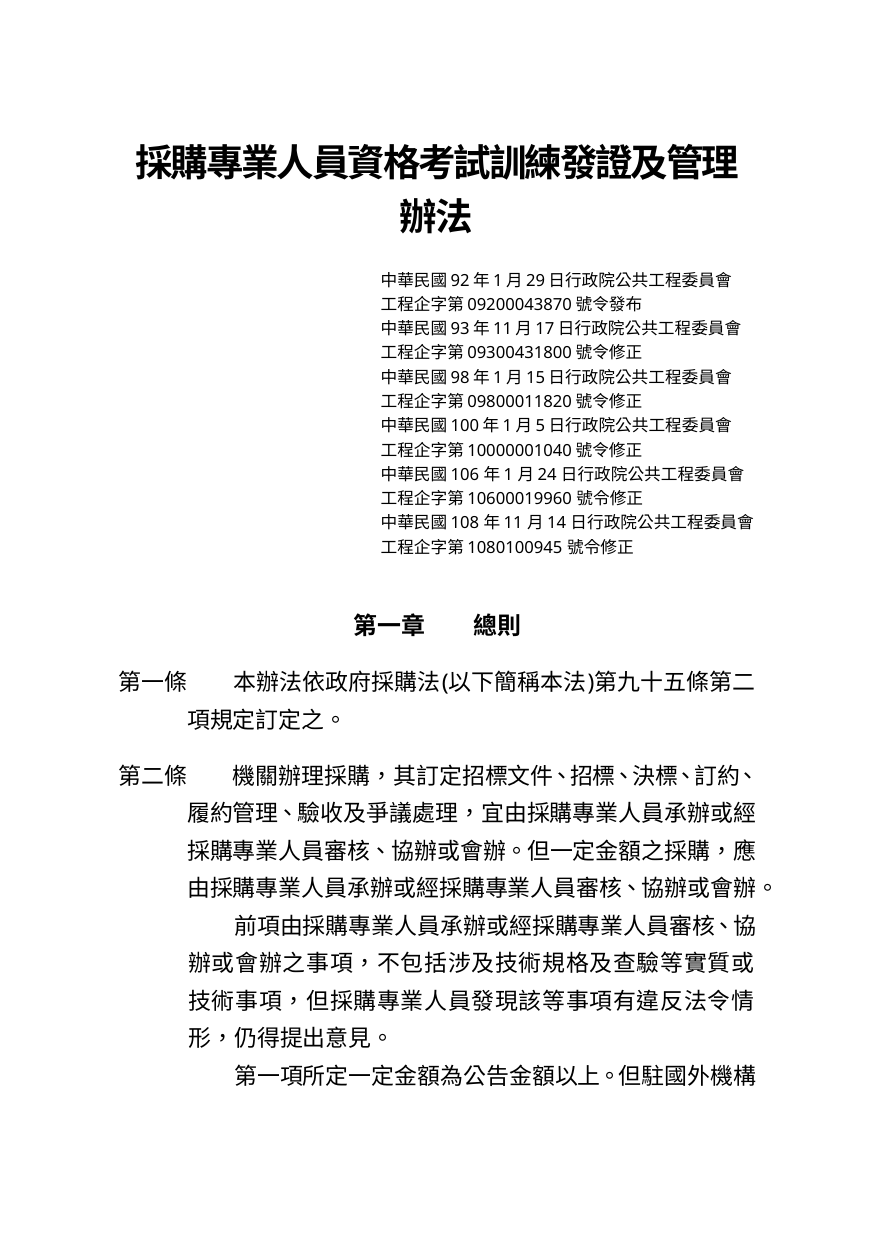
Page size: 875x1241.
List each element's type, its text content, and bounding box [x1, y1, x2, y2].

text 工程企字第09200043870號令發布 [380, 291, 756, 315]
text 第一項所定一定金額為公告金額以上。但駐國外機構 [188, 1056, 756, 1093]
text 工程企字第1080100945 號令修正 [380, 534, 756, 558]
text 第二條 機關辦理採購，其訂定招標文件、招標、決標、訂約、履約管理、驗收及爭議處理，宜由採購專業人員承辦或經採購專業人員審核、協辦或會辦。但一定金額之採購，應由採購專業人員承辦或經採購專業人員審核、協辦或會辦。 [118, 756, 756, 906]
text 工程企字第09300431800號令修正 [380, 339, 756, 364]
text 中華民國93年11月17日行政院公共工程委員會 [380, 315, 756, 339]
text 第一章 總則 [118, 606, 756, 643]
text 中華民國92年1月29日行政院公共工程委員會 [380, 267, 756, 291]
text 工程企字第09800011820號令修正 [380, 388, 756, 412]
text 第一條 本辦法依政府採購法(以下簡稱本法)第九十五條第二項規定訂定之。 [118, 662, 756, 737]
text 前項由採購專業人員承辦或經採購專業人員審核、協辦或會辦之事項，不包括涉及技術規格及查驗等實質或技術事項，但採購專業人員發現該等事項有違反法令情形，仍得提出意見。 [188, 906, 756, 1056]
text 中華民國108 年11 月14 日行政院公共工程委員會 [380, 509, 756, 534]
text 採購專業人員資格考試訓練發證及管理辦法 [118, 133, 756, 241]
text 中華民國98年1月15日行政院公共工程委員會 [380, 364, 756, 388]
text 工程企字第10600019960 號令修正 [380, 485, 756, 509]
text 中華民國106 年1 月24 日行政院公共工程委員會 [380, 461, 756, 485]
text 中華民國100年1月5日行政院公共工程委員會 [380, 412, 756, 437]
text 工程企字第10000001040號令修正 [380, 437, 756, 461]
